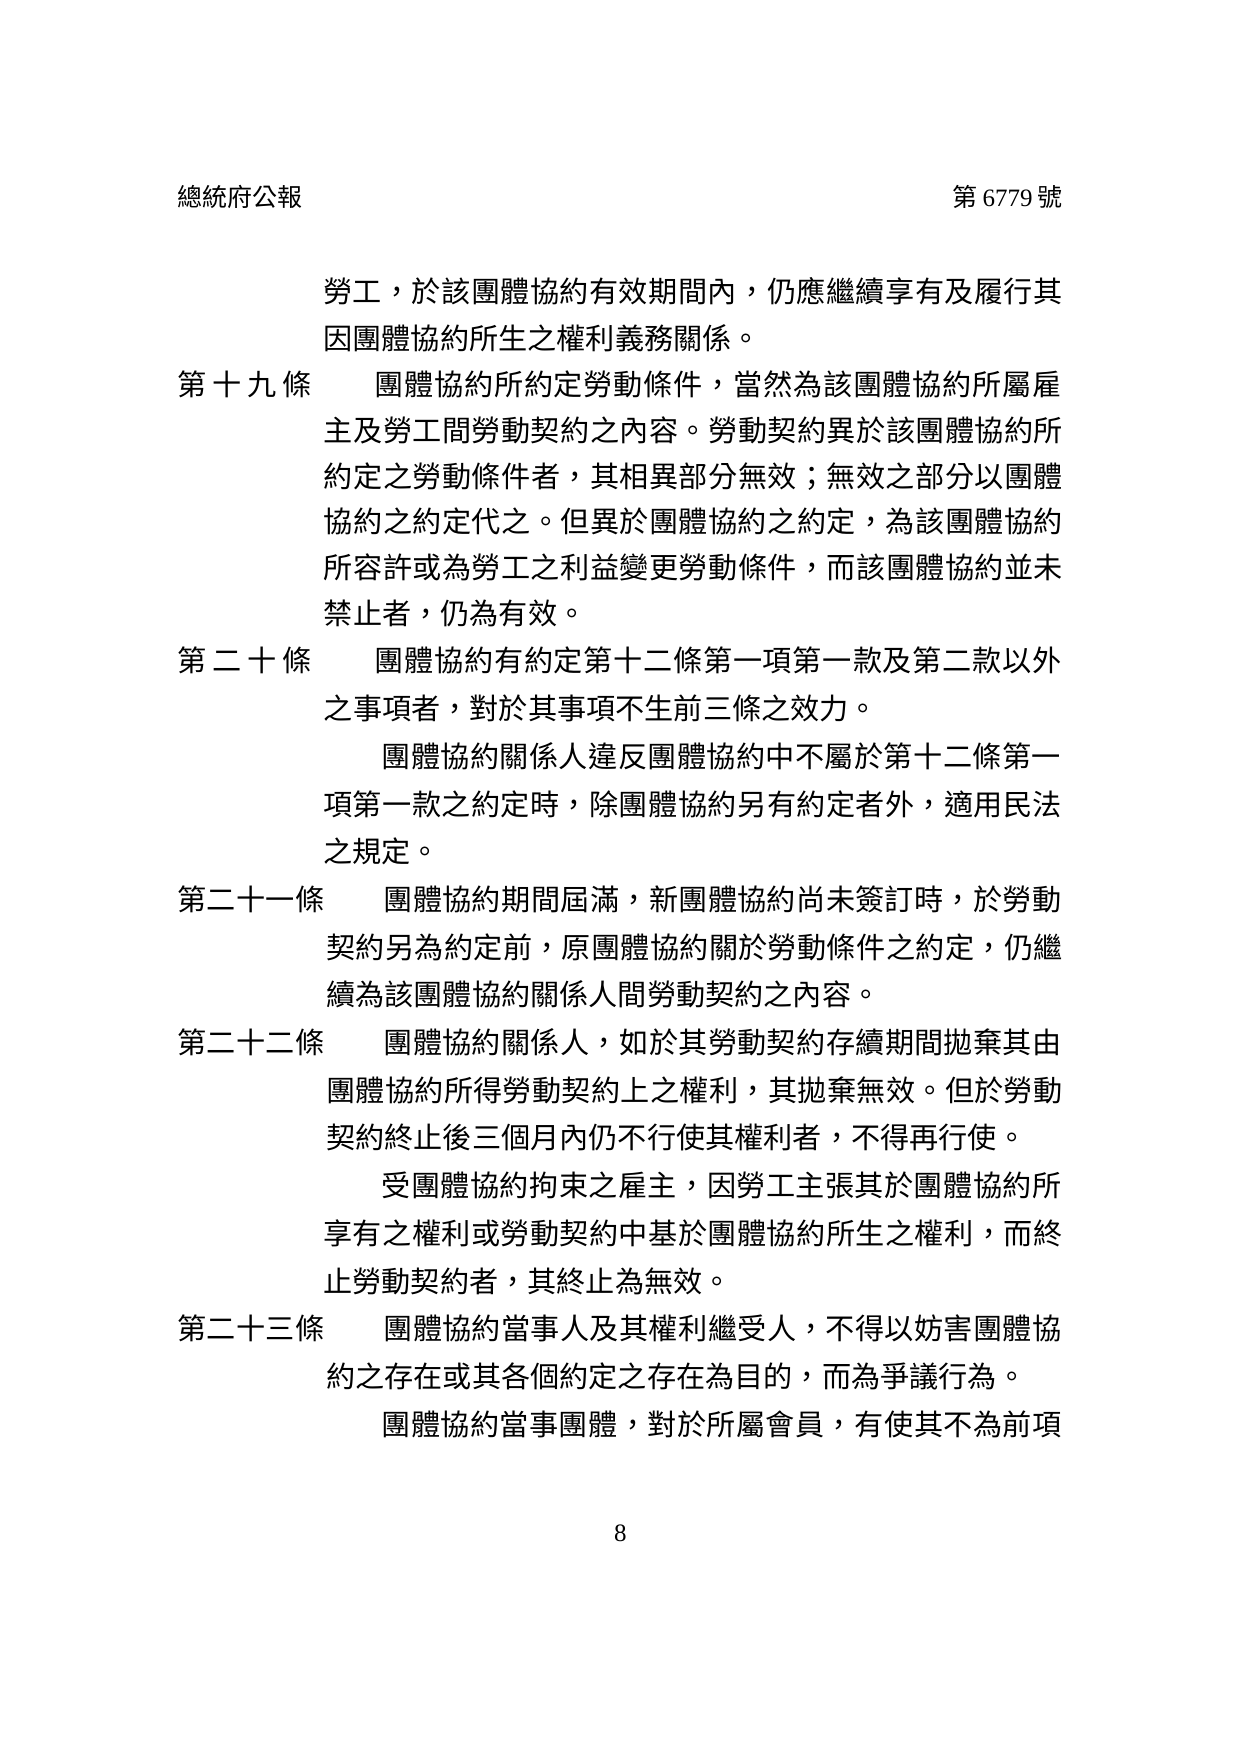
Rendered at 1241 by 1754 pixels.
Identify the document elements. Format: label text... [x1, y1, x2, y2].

text 第二十三條 團體協約當事人及其權利繼受人，不得以妨害團體協約之存在或其各個約定之存在為目的，而為爭議行為。 [177, 1302, 1063, 1397]
text 團體協約當事團體，對於所屬會員，有使其不為前項 [323, 1397, 1063, 1445]
text 第二十二條 團體協約關係人，如於其勞動契約存續期間拋棄其由團體協約所得勞動契約上之權利，其拋棄無效。但於勞動契約終止後三個月內仍不行使其權利者，不得再行使。 [177, 1015, 1063, 1158]
text 受團體協約拘束之雇主，因勞工主張其於團體協約所享有之權利或勞動契約中基於團體協約所生之權利，而終止勞動契約者，其終止為無效。 [323, 1158, 1063, 1302]
text 第十九條 團體協約所約定勞動條件，當然為該團體協約所屬雇主及勞工間勞動契約之內容。勞動契約異於該團體協約所約定之勞動條件者，其相異部分無效；無效之部分以團體協約之約定代之。但異於團體協約之約定，為該團體協約所容許或為勞工之利益變更勞動條件，而該團體協約並未禁止者，仍為有效。 [177, 359, 1063, 634]
text 第二十條 團體協約有約定第十二條第一項第一款及第二款以外之事項者，對於其事項不生前三條之效力。 [177, 634, 1063, 729]
text 團體協約關係人違反團體協約中不屬於第十二條第一項第一款之約定時，除團體協約另有約定者外，適用民法之規定。 [323, 729, 1063, 872]
text 勞工，於該團體協約有效期間內，仍應繼續享有及履行其因團體協約所生之權利義務關係。 [323, 266, 1063, 359]
text 第二十一條 團體協約期間屆滿，新團體協約尚未簽訂時，於勞動契約另為約定前，原團體協約關於勞動條件之約定，仍繼續為該團體協約關係人間勞動契約之內容。 [177, 872, 1063, 1015]
